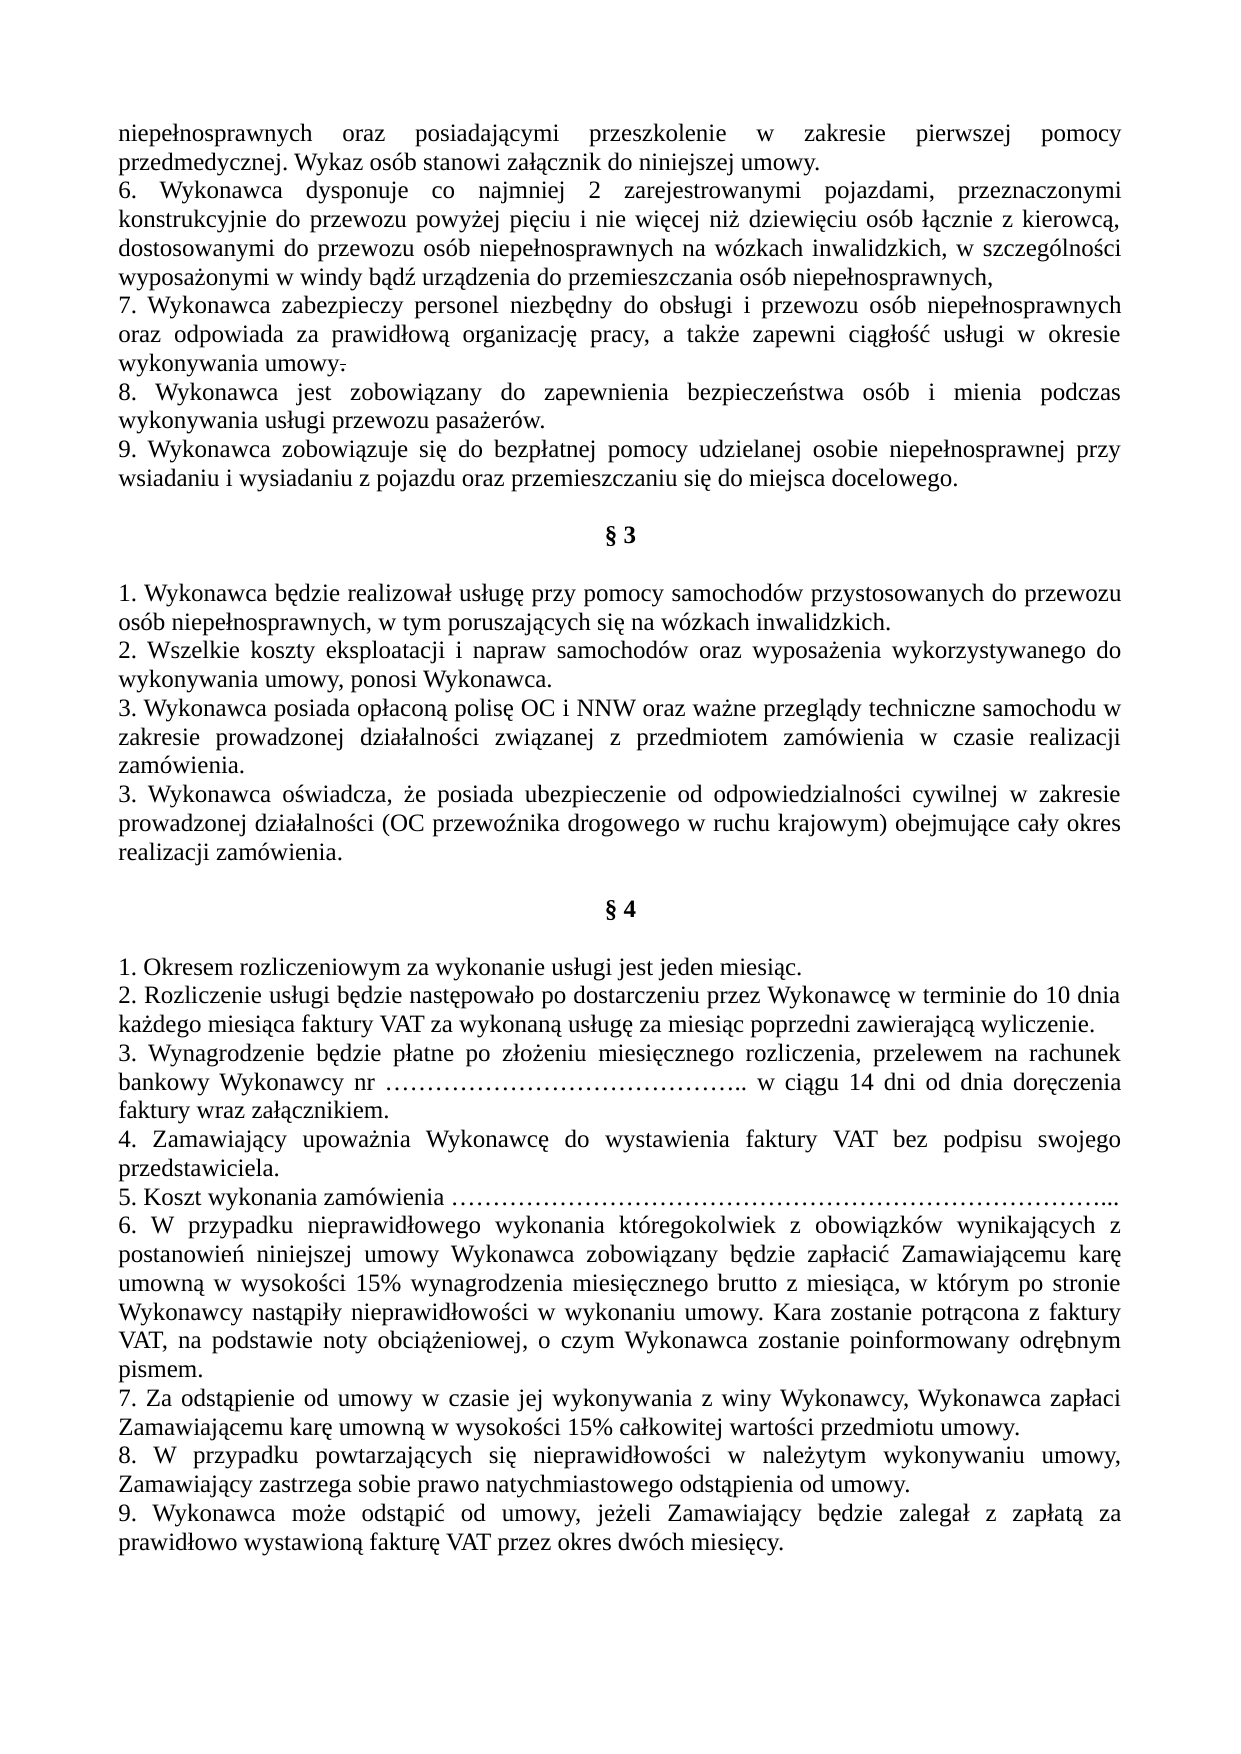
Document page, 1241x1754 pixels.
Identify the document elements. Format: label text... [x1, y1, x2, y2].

text 7. Wykonawca zabezpieczy personel niezbędny do obsługi i przewozu osób niepełnosprawnych oraz odpowiada za prawidłową organizację pracy, a także zapewni ciągłość usługi w okresie wykonywania umowy. [118, 291, 1122, 377]
text 9. Wykonawca zobowiązuje się do bezpłatnej pomocy udzielanej osobie niepełnosprawnej przy wsiadaniu i wysiadaniu z pojazdu oraz przemieszczaniu się do miejsca docelowego. [118, 434, 1122, 492]
text 3. Wykonawca posiada opłaconą polisę OC i NNW oraz ważne przeglądy techniczne samochodu w zakresie prowadzonej działalności związanej z przedmiotem zamówienia w czasie realizacji zamówienia. [118, 693, 1122, 779]
text 8. W przypadku powtarzających się nieprawidłowości w należytym wykonywaniu umowy, Zamawiający zastrzega sobie prawo natychmiastowego odstąpienia od umowy. [118, 1441, 1122, 1498]
text 2. Rozliczenie usługi będzie następowało po dostarczeniu przez Wykonawcę w terminie do 10 dnia każdego miesiąca faktury VAT za wykonaną usługę za miesiąc poprzedni zawierającą wyliczenie. [118, 981, 1122, 1038]
text 2. Wszelkie koszty eksploatacji i napraw samochodów oraz wyposażenia wykorzystywanego do wykonywania umowy, ponosi Wykonawca. [118, 636, 1122, 693]
text 7. Za odstąpienie od umowy w czasie jej wykonywania z winy Wykonawcy, Wykonawca zapłaci Zamawiającemu karę umowną w wysokości 15% całkowitej wartości przedmiotu umowy. [118, 1383, 1122, 1441]
text § 3 [118, 521, 1122, 549]
text 5. Koszt wykonania zamówienia ……………………………………………………………………... [118, 1182, 1122, 1211]
text 6. W przypadku nieprawidłowego wykonania któregokolwiek z obowiązków wynikających z postanowień niniejszej umowy Wykonawca zobowiązany będzie zapłacić Zamawiającemu karę umowną w wysokości 15% wynagrodzenia miesięcznego brutto z miesiąca, w którym po stronie Wykonawcy nastąpiły nieprawidłowości w wykonaniu umowy. Kara zostanie potrącona z faktury VAT, na podstawie noty obciążeniowej, o czym Wykonawca zostanie poinformowany odrębnym pismem. [118, 1211, 1122, 1383]
text 4. Zamawiający upoważnia Wykonawcę do wystawienia faktury VAT bez podpisu swojego przedstawiciela. [118, 1124, 1122, 1182]
text § 4 [118, 894, 1122, 923]
text niepełnosprawnych oraz posiadającymi przeszkolenie w zakresie pierwszej pomocy przedmedycznej. Wykaz osób stanowi załącznik do niniejszej umowy. [118, 118, 1122, 176]
text 3. Wykonawca oświadcza, że posiada ubezpieczenie od odpowiedzialności cywilnej w zakresie prowadzonej działalności (OC przewoźnika drogowego w ruchu krajowym) obejmujące cały okres realizacji zamówienia. [118, 779, 1122, 866]
text 1. Wykonawca będzie realizował usługę przy pomocy samochodów przystosowanych do przewozu osób niepełnosprawnych, w tym poruszających się na wózkach inwalidzkich. [118, 578, 1122, 636]
text 3. Wynagrodzenie będzie płatne po złożeniu miesięcznego rozliczenia, przelewem na rachunek bankowy Wykonawcy nr …………………………………….. w ciągu 14 dni od dnia doręczenia faktury wraz załącznikiem. [118, 1038, 1122, 1124]
text 9. Wykonawca może odstąpić od umowy, jeżeli Zamawiający będzie zalegał z zapłatą za prawidłowo wystawioną fakturę VAT przez okres dwóch miesięcy. [118, 1498, 1122, 1556]
text 6. Wykonawca dysponuje co najmniej 2 zarejestrowanymi pojazdami, przeznaczonymi konstrukcyjnie do przewozu powyżej pięciu i nie więcej niż dziewięciu osób łącznie z kierowcą, dostosowanymi do przewozu osób niepełnosprawnych na wózkach inwalidzkich, w szczególności wyposażonymi w windy bądź urządzenia do przemieszczania osób niepełnosprawnych, [118, 176, 1122, 291]
text 8. Wykonawca jest zobowiązany do zapewnienia bezpieczeństwa osób i mienia podczas wykonywania usługi przewozu pasażerów. [118, 377, 1122, 434]
text 1. Okresem rozliczeniowym za wykonanie usługi jest jeden miesiąc. [118, 952, 1122, 981]
